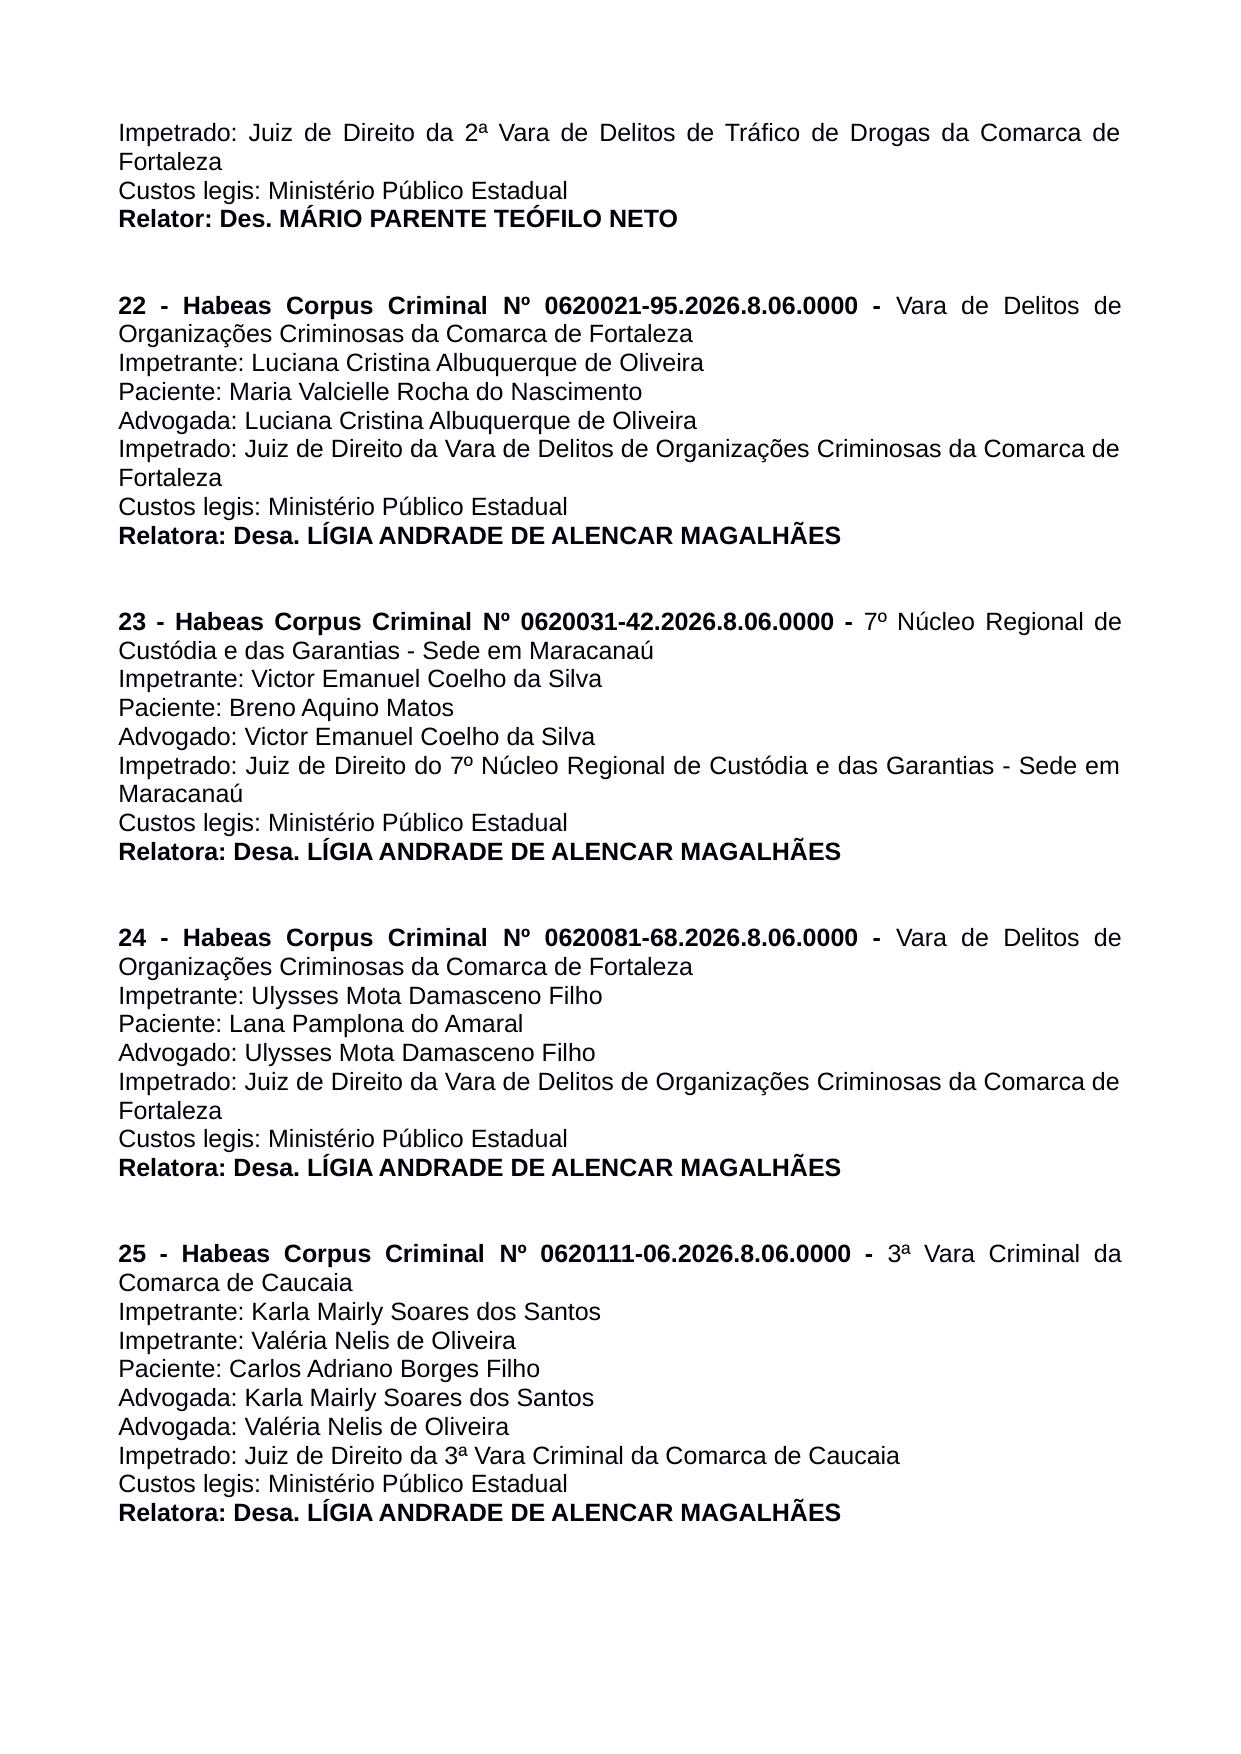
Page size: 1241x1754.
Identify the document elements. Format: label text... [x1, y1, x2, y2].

text Advogado: Victor Emanuel Coelho da Silva [118, 722, 1122, 751]
text Impetrante: Luciana Cristina Albuquerque de Oliveira [118, 348, 1122, 377]
text Relator: Des. MÁRIO PARENTE TEÓFILO NETO [118, 204, 1122, 233]
text Custos legis: Ministério Público Estadual [118, 1469, 1122, 1498]
text Advogada: Karla Mairly Soares dos Santos [118, 1383, 1122, 1412]
text Impetrante: Valéria Nelis de Oliveira [118, 1326, 1122, 1354]
text Paciente: Breno Aquino Matos [118, 693, 1122, 722]
text Impetrado: Juiz de Direito do 7º Núcleo Regional de Custódia e das Garantias - Sede em Maracanaú [118, 751, 1122, 808]
text 25 - Habeas Corpus Criminal Nº 0620111-06.2026.8.06.0000 - 3ª Vara Criminal da Comarca de Caucaia [118, 1239, 1122, 1297]
text Advogado: Ulysses Mota Damasceno Filho [118, 1038, 1122, 1067]
text Impetrado: Juiz de Direito da Vara de Delitos de Organizações Criminosas da Comarca de Fortaleza [118, 1067, 1122, 1124]
text Impetrado: Juiz de Direito da 3ª Vara Criminal da Comarca de Caucaia [118, 1441, 1122, 1469]
text Custos legis: Ministério Público Estadual [118, 176, 1122, 204]
text Custos legis: Ministério Público Estadual [118, 808, 1122, 837]
text Custos legis: Ministério Público Estadual [118, 492, 1122, 521]
text Advogada: Luciana Cristina Albuquerque de Oliveira [118, 406, 1122, 434]
text Impetrante: Ulysses Mota Damasceno Filho [118, 981, 1122, 1009]
text Advogada: Valéria Nelis de Oliveira [118, 1412, 1122, 1441]
text Impetrante: Karla Mairly Soares dos Santos [118, 1297, 1122, 1326]
text Paciente: Carlos Adriano Borges Filho [118, 1354, 1122, 1383]
text Impetrante: Victor Emanuel Coelho da Silva [118, 664, 1122, 693]
text Custos legis: Ministério Público Estadual [118, 1124, 1122, 1153]
text Relatora: Desa. LÍGIA ANDRADE DE ALENCAR MAGALHÃES [118, 1498, 1122, 1527]
text Relatora: Desa. LÍGIA ANDRADE DE ALENCAR MAGALHÃES [118, 1153, 1122, 1182]
text 24 - Habeas Corpus Criminal Nº 0620081-68.2026.8.06.0000 - Vara de Delitos de Organizações Criminosas da Comarca de Fortaleza [118, 923, 1122, 981]
text Impetrado: Juiz de Direito da 2ª Vara de Delitos de Tráfico de Drogas da Comarca de Fortaleza [118, 118, 1122, 176]
text Relatora: Desa. LÍGIA ANDRADE DE ALENCAR MAGALHÃES [118, 837, 1122, 866]
text 22 - Habeas Corpus Criminal Nº 0620021-95.2026.8.06.0000 - Vara de Delitos de Organizações Criminosas da Comarca de Fortaleza [118, 291, 1122, 348]
text Impetrado: Juiz de Direito da Vara de Delitos de Organizações Criminosas da Comarca de Fortaleza [118, 434, 1122, 492]
text Relatora: Desa. LÍGIA ANDRADE DE ALENCAR MAGALHÃES [118, 521, 1122, 549]
text 23 - Habeas Corpus Criminal Nº 0620031-42.2026.8.06.0000 - 7º Núcleo Regional de Custódia e das Garantias - Sede em Maracanaú [118, 607, 1122, 664]
text Paciente: Maria Valcielle Rocha do Nascimento [118, 377, 1122, 406]
text Paciente: Lana Pamplona do Amaral [118, 1009, 1122, 1038]
